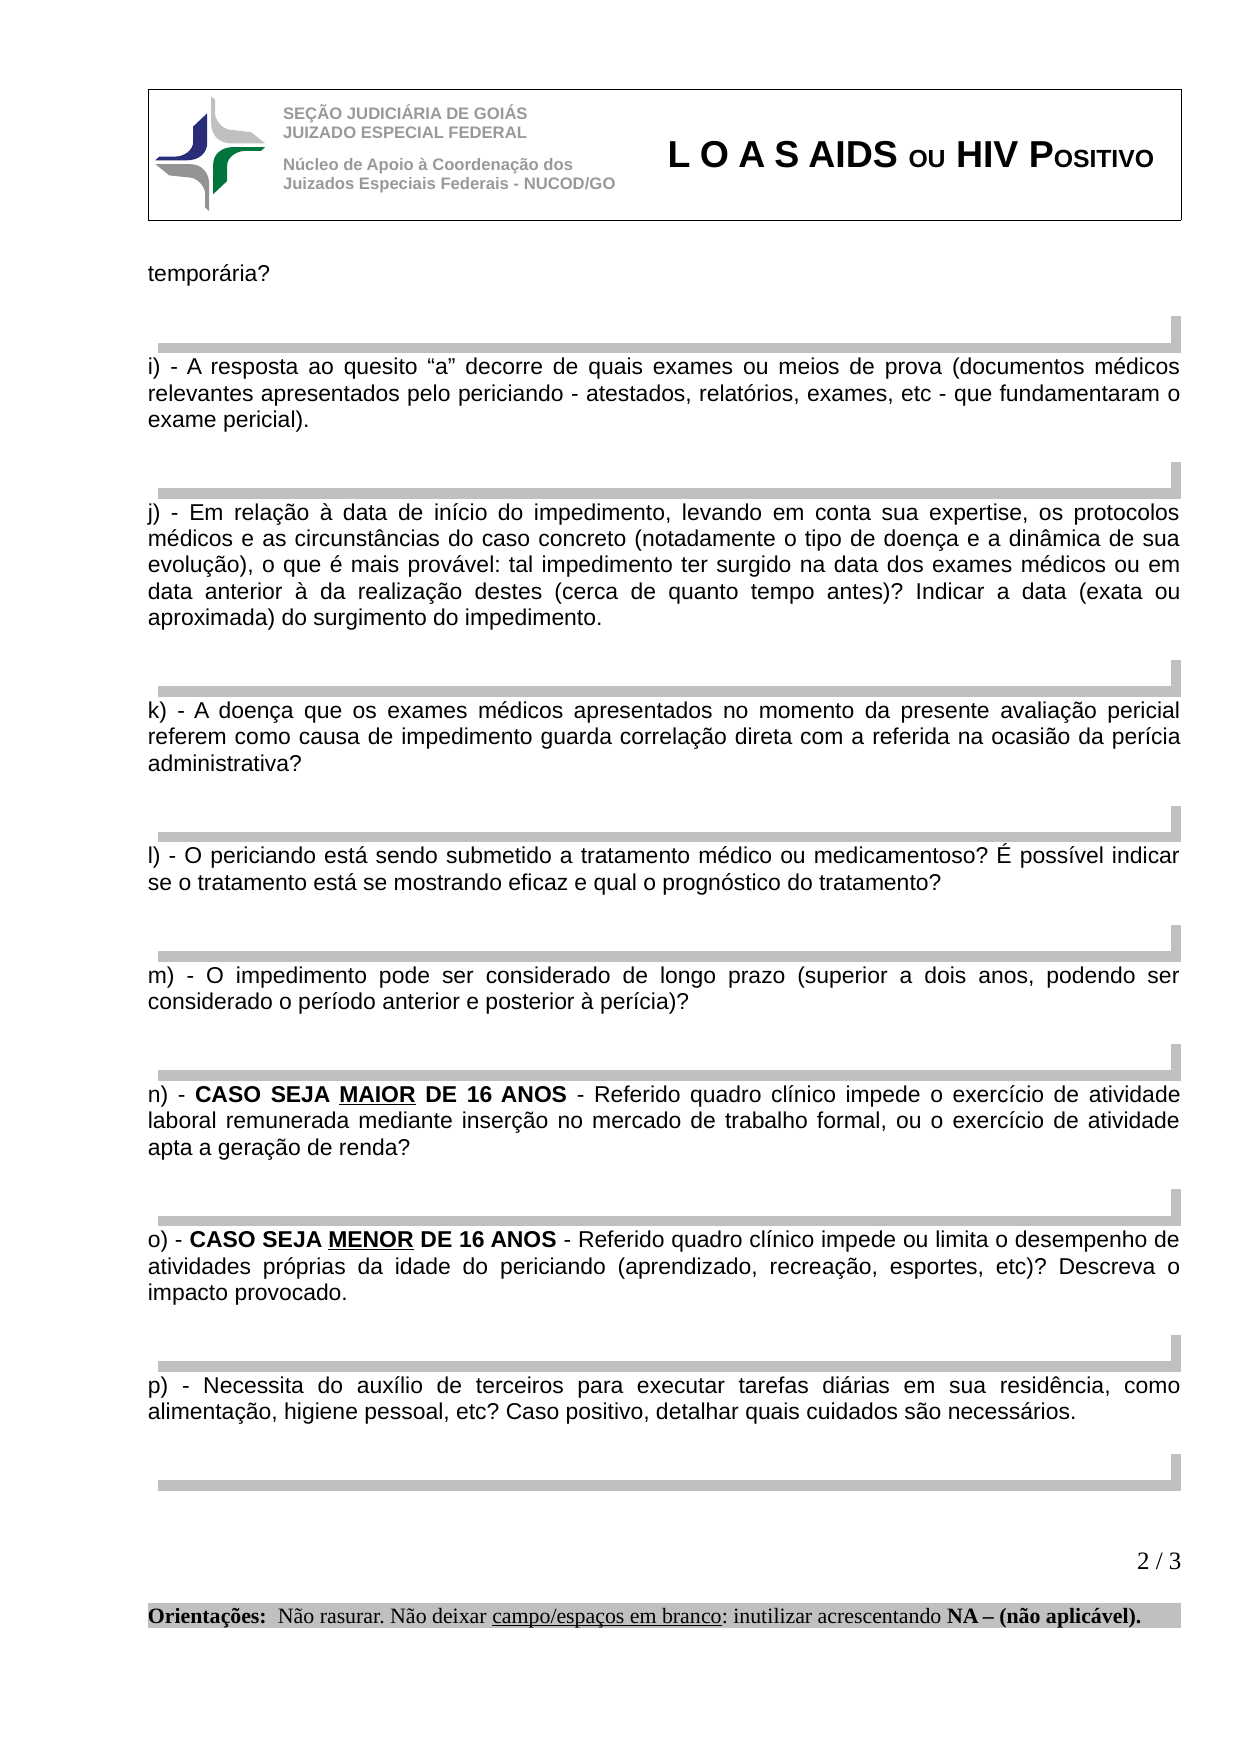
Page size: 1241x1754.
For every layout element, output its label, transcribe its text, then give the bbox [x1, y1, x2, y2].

text m) - O impedimento pode ser considerado de longo prazo (superior a dois anos, podendo ser considerado o período anterior e posterior à perícia)? [148, 962, 1181, 1014]
text j) - Em relação à data de início do impedimento, levando em conta sua expertise, os protocolos médicos e as circunstâncias do caso concreto (notadamente o tipo de doença e a dinâmica de sua evolução), o que é mais provável: tal impedimento ter surgido na data dos exames médicos ou em data anterior à da realização destes (cerca de quanto tempo antes)? Indicar a data (exata ou aproximada) do surgimento do impedimento. [148, 499, 1181, 631]
text k) - A doença que os exames médicos apresentados no momento da presente avaliação pericial referem como causa de impedimento guarda correlação direta com a referida na ocasião da perícia administrativa? [148, 697, 1181, 776]
text i) - A resposta ao quesito “a” decorre de quais exames ou meios de prova (documentos médicos relevantes apresentados pelo periciando - atestados, relatórios, exames, etc - que fundamentaram o exame pericial). [148, 353, 1181, 432]
text p) - Necessita do auxílio de terceiros para executar tarefas diárias em sua residência, como alimentação, higiene pessoal, etc? Caso positivo, detalhar quais cuidados são necessários. [148, 1372, 1181, 1424]
text l) - O periciando está sendo submetido a tratamento médico ou medicamentoso? É possível indicar se o tratamento está se mostrando eficaz e qual o prognóstico do tratamento? [148, 842, 1181, 895]
text n) - CASO SEJA MAIOR DE 16 ANOS - Referido quadro clínico impede o exercício de atividade laboral remunerada mediante inserção no mercado de trabalho formal, ou o exercício de atividade apta a geração de renda? [148, 1081, 1181, 1160]
text temporária? [148, 260, 1181, 287]
text o) - CASO SEJA MENOR DE 16 ANOS - Referido quadro clínico impede ou limita o desempenho de atividades próprias da idade do periciando (aprendizado, recreação, esportes, etc)? Descreva o impacto provocado. [148, 1226, 1181, 1305]
